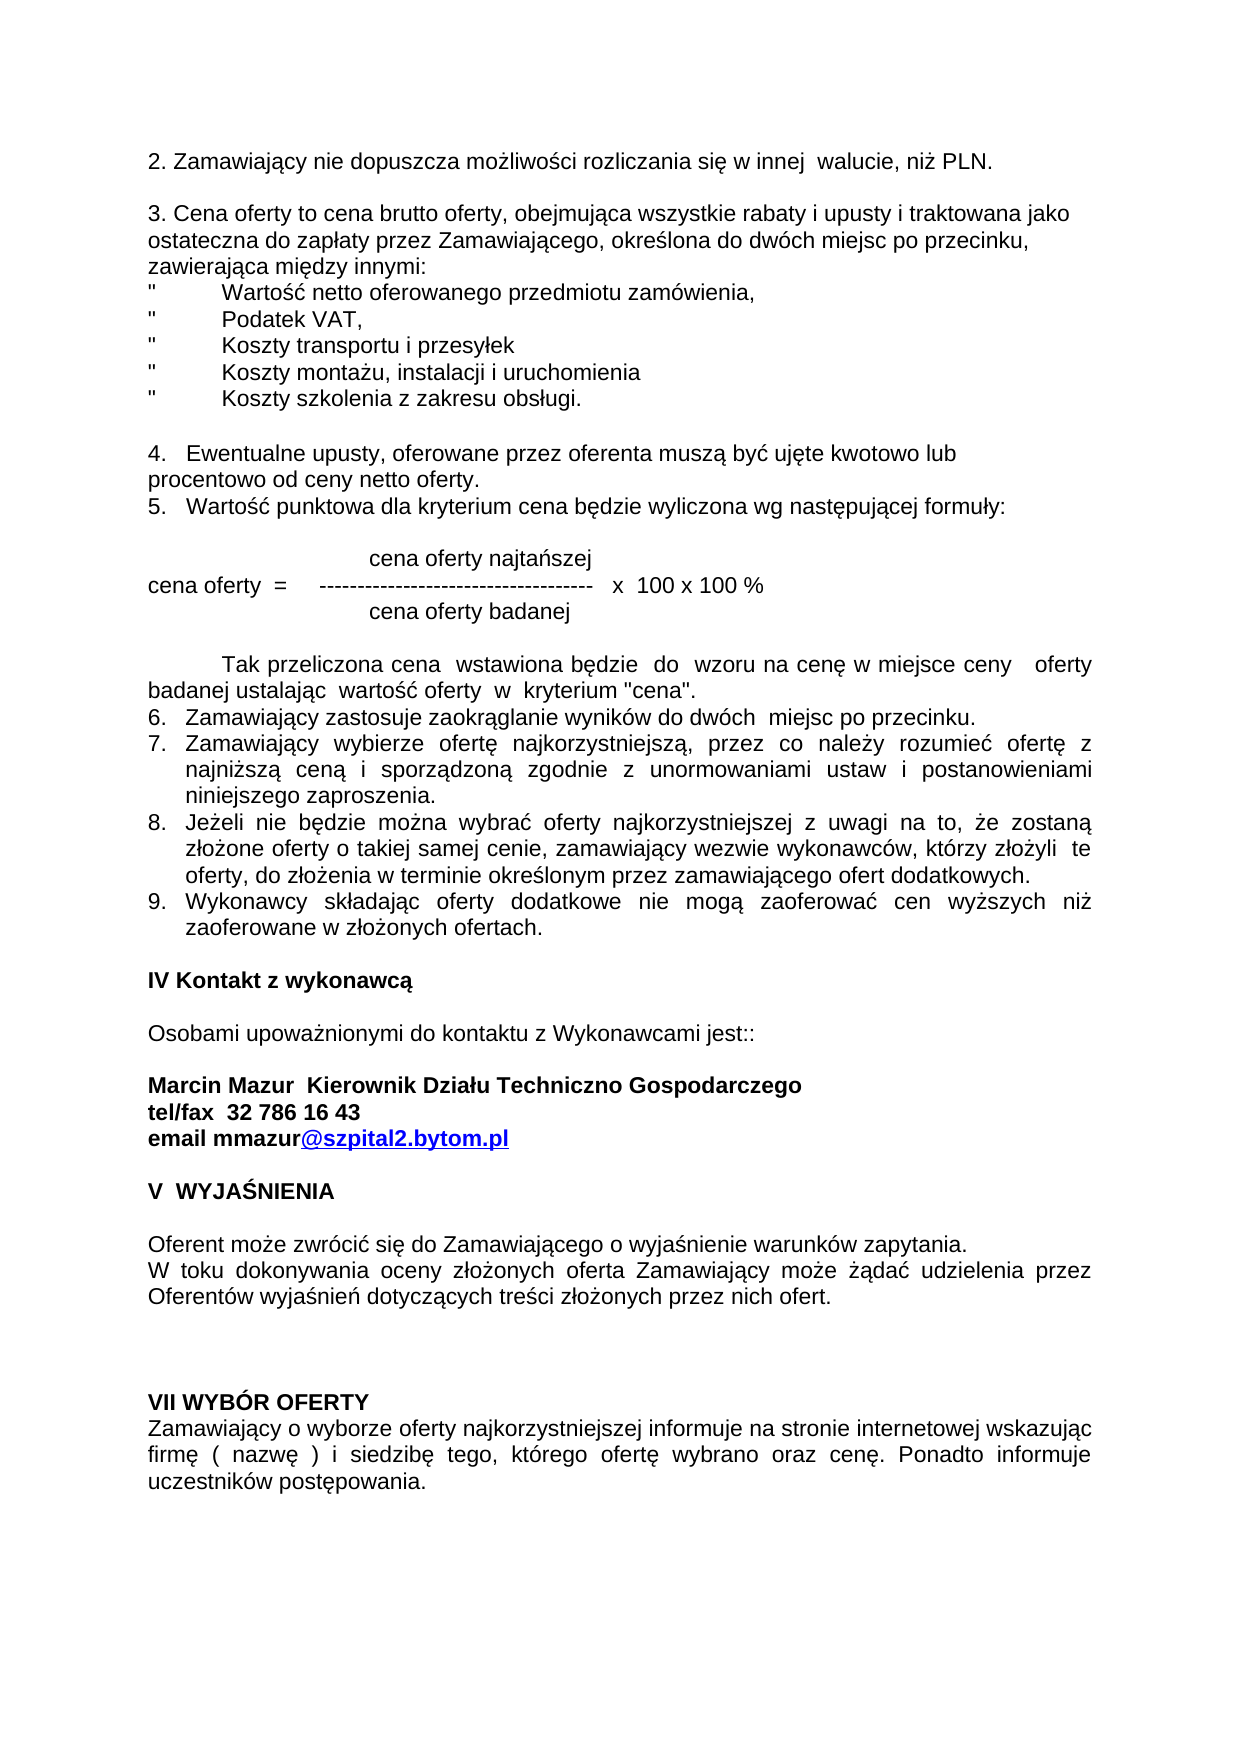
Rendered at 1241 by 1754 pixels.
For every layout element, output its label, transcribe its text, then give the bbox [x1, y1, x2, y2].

list Jeżeli nie będzie można wybrać oferty najkorzystniejszej z uwagi na to, że zostaną złożone oferty o takiej samej cenie, zamawiający wezwie wykonawców, którzy złożyli te oferty, do złożenia w terminie określonym przez zamawiającego ofert dodatkowych. [148, 809, 1093, 888]
list Zamawiający wybierze ofertę najkorzystniejszą, przez co należy rozumieć ofertę z najniższą ceną i sporządzoną zgodnie z unormowaniami ustaw i postanowieniami niniejszego zaproszenia. [148, 730, 1093, 809]
text " Koszty montażu, instalacji i uruchomienia [148, 358, 1093, 385]
text Osobami upoważnionymi do kontaktu z Wykonawcami jest:: [148, 1020, 1093, 1046]
text Zamawiający o wyborze oferty najkorzystniejszej informuje na stronie internetowej wskazując firmę ( nazwę ) i siedzibę tego, którego ofertę wybrano oraz cenę. Ponadto informuje uczestników postępowania. [148, 1415, 1093, 1494]
text 3. Cena oferty to cena brutto oferty, obejmująca wszystkie rabaty i upusty i traktowana jako ostateczna do zapłaty przez Zamawiającego, określona do dwóch miejsc po przecinku, zawierająca między innymi: [148, 200, 1093, 279]
text Marcin Mazur Kierownik Działu Techniczno Gospodarczego [148, 1072, 1093, 1099]
text IV Kontakt z wykonawcą [148, 967, 1093, 993]
text Oferent może zwrócić się do Zamawiającego o wyjaśnienie warunków zapytania. [148, 1231, 1093, 1257]
text " Podatek VAT, [148, 306, 1093, 332]
text cena oferty = ------------------------------------ x 100 x 100 % [148, 572, 1093, 598]
text email mmazur@szpital2.bytom.pl [148, 1125, 1093, 1151]
text tel/fax 32 786 16 43 [148, 1099, 1093, 1125]
text 4. Ewentualne upusty, oferowane przez oferenta muszą być ujęte kwotowo lub procentowo od ceny netto oferty. [148, 440, 1093, 493]
text W toku dokonywania oceny złożonych oferta Zamawiający może żądać udzielenia przez Oferentów wyjaśnień dotyczących treści złożonych przez nich ofert. [148, 1257, 1093, 1309]
text " Koszty transportu i przesyłek [148, 332, 1093, 358]
text " Koszty szkolenia z zakresu obsługi. [148, 385, 1093, 411]
text V WYJAŚNIENIA [148, 1178, 1093, 1204]
text Tak przeliczona cena wstawiona będzie do wzoru na cenę w miejsce ceny oferty badanej ustalając wartość oferty w kryterium "cena". [148, 651, 1093, 703]
text " Wartość netto oferowanego przedmiotu zamówienia, [148, 279, 1093, 306]
text 2. Zamawiający nie dopuszcza możliwości rozliczania się w innej walucie, niż PLN. [148, 148, 1093, 174]
text VII WYBÓR OFERTY [148, 1389, 1093, 1415]
text 5. Wartość punktowa dla kryterium cena będzie wyliczona wg następującej formuły: [148, 493, 1093, 519]
list Wykonawcy składając oferty dodatkowe nie mogą zaoferować cen wyższych niż zaoferowane w złożonych ofertach. [148, 888, 1093, 941]
text cena oferty badanej [148, 598, 1093, 624]
list Zamawiający zastosuje zaokrąglanie wyników do dwóch miejsc po przecinku. [148, 703, 1093, 730]
text cena oferty najtańszej [148, 545, 1093, 572]
